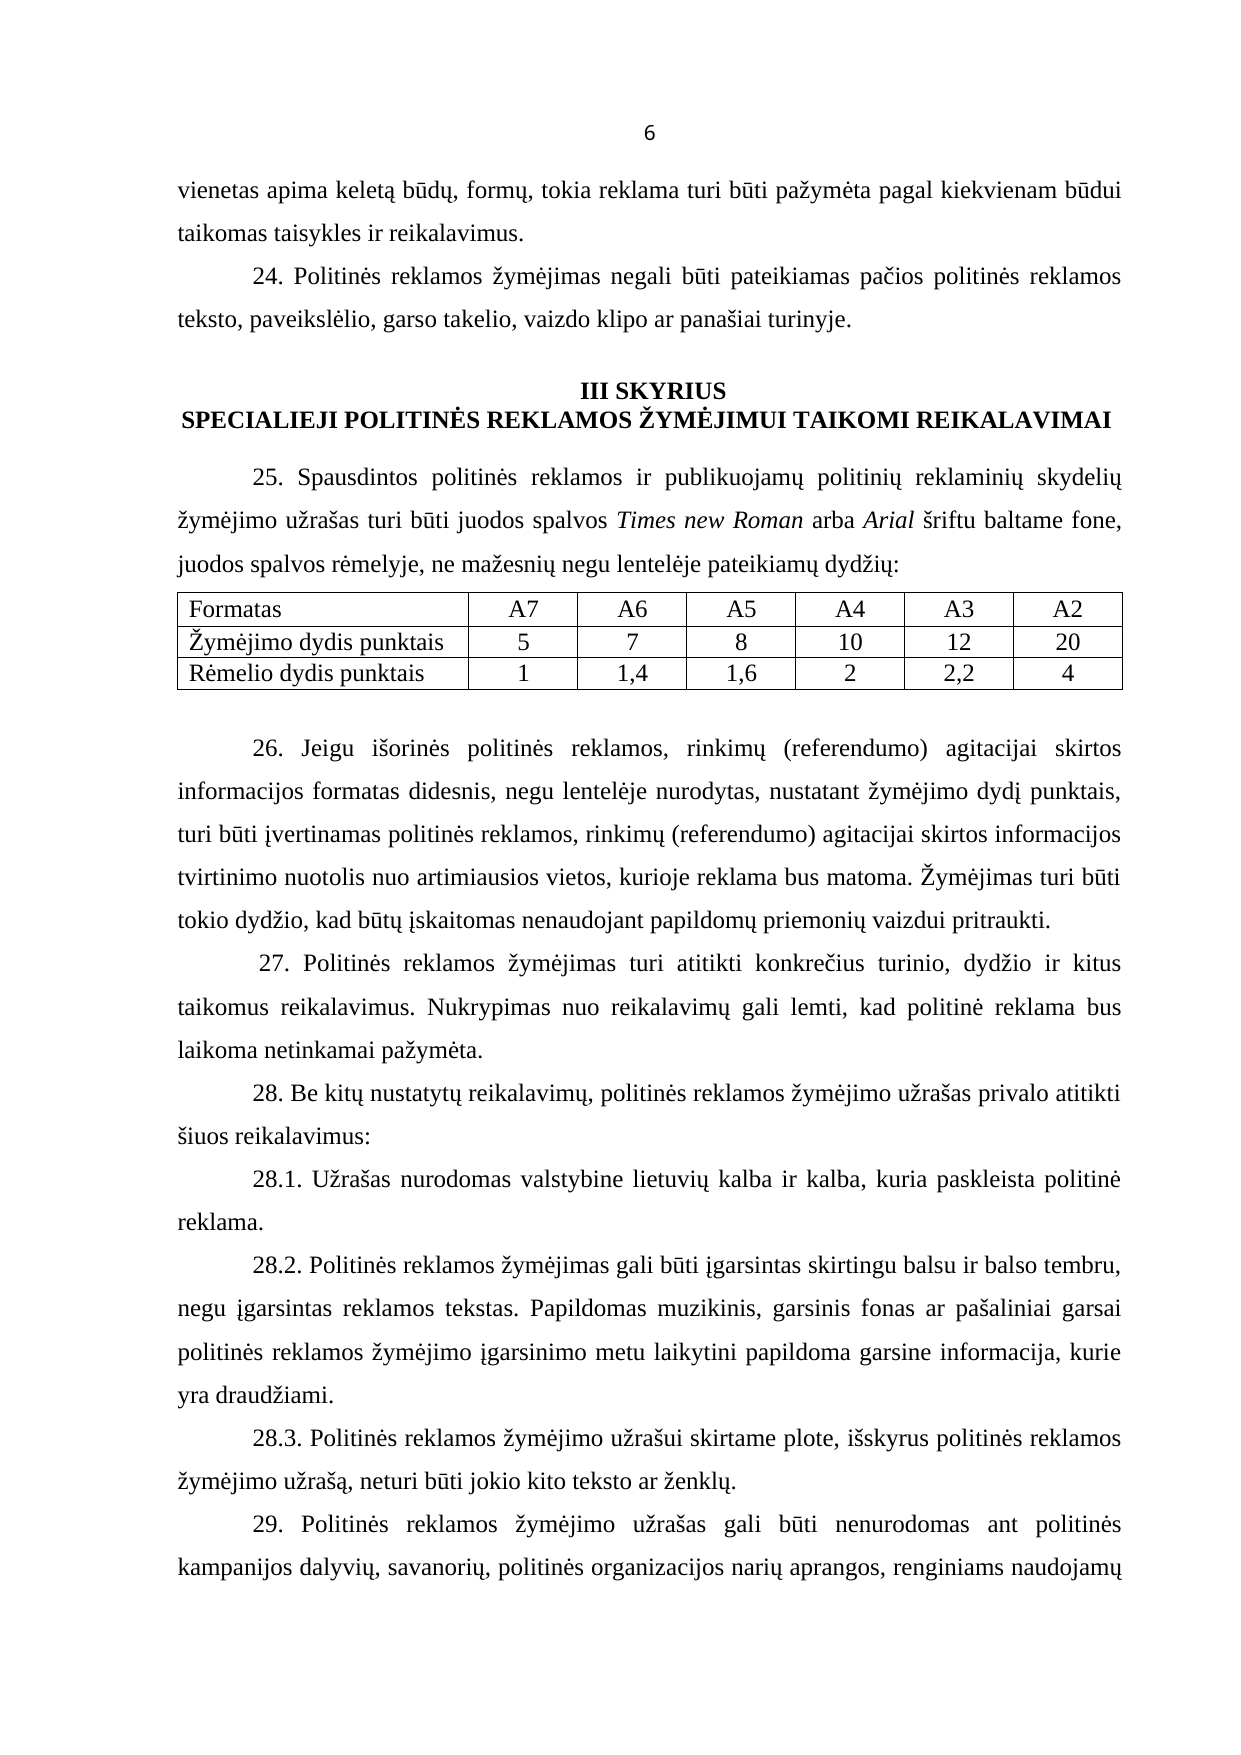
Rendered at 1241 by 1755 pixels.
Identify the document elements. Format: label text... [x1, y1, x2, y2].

table_cell 12 [905, 627, 1013, 657]
table_header A4 [796, 593, 904, 626]
text 28.2. Politinės reklamos žymėjimas gali būti įgarsintas skirtingu balsu ir balso tembru, negu įgarsintas reklamos tekstas. Papildomas muzikinis, garsinis fonas ar pašaliniai garsai politinės reklamos žymėjimo įgarsinimo metu laikytini papildoma garsine informacija, kurie yra draudžiami. [177, 1250, 1122, 1408]
table_cell Žymėjimo dydis punktais [178, 627, 468, 657]
table_cell 20 [1014, 627, 1122, 657]
text 29. Politinės reklamos žymėjimo užrašas gali būti nenurodomas ant politinės kampanijos dalyvių, savanorių, politinės organizacijos narių aprangos, renginiams naudojamų [177, 1509, 1122, 1581]
table_cell 7 [578, 627, 686, 657]
table_cell 10 [796, 627, 904, 657]
text 24. Politinės reklamos žymėjimas negali būti pateikiamas pačios politinės reklamos teksto, paveikslėlio, garso takelio, vaizdo klipo ar panašiai turinyje. [177, 261, 1122, 333]
text vienetas apima keletą būdų, formų, tokia reklama turi būti pažymėta pagal kiekvienam būdui taikomas taisykles ir reikalavimus. [177, 175, 1122, 247]
text 25. Spausdintos politinės reklamos ir publikuojamų politinių reklaminių skydelių žymėjimo užrašas turi būti juodos spalvos Times new Roman arba Arial šriftu baltame fone, juodos spalvos rėmelyje, ne mažesnių negu lentelėje pateikiamų dydžių: [177, 462, 1122, 577]
table_cell 1,6 [687, 658, 795, 689]
text 27. Politinės reklamos žymėjimas turi atitikti konkrečius turinio, dydžio ir kitus taikomus reikalavimus. Nukrypimas nuo reikalavimų gali lemti, kad politinė reklama bus laikoma netinkamai pažymėta. [177, 948, 1122, 1063]
table_header Formatas [178, 593, 468, 626]
text 26. Jeigu išorinės politinės reklamos, rinkimų (referendumo) agitacijai skirtos informacijos formatas didesnis, negu lentelėje nurodytas, nustatant žymėjimo dydį punktais, turi būti įvertinamas politinės reklamos, rinkimų (referendumo) agitacijai skirtos informacijos tvirtinimo nuotolis nuo artimiausios vietos, kurioje reklama bus matoma. Žymėjimas turi būti tokio dydžio, kad būtų įskaitomas nenaudojant papildomų priemonių vaizdui pritraukti. [177, 733, 1122, 934]
table_cell 2 [796, 658, 904, 689]
text 28.1. Užrašas nurodomas valstybine lietuvių kalba ir kalba, kuria paskleista politinė reklama. [177, 1164, 1122, 1236]
text III SKYRIUS [177, 376, 1122, 405]
text SPECIALIEJI POLITINĖS REKLAMOS ŽYMĖJIMUI TAIKOMI REIKALAVIMAI [177, 405, 1122, 434]
table_cell 1 [469, 658, 577, 689]
table_header A6 [578, 593, 686, 626]
table_cell 8 [687, 627, 795, 657]
table_cell 5 [469, 627, 577, 657]
table_header A7 [469, 593, 577, 626]
text 28.3. Politinės reklamos žymėjimo užrašui skirtame plote, išskyrus politinės reklamos žymėjimo užrašą, neturi būti jokio kito teksto ar ženklų. [177, 1423, 1122, 1495]
table_cell 4 [1014, 658, 1122, 689]
table_header A5 [687, 593, 795, 626]
table_cell 1,4 [578, 658, 686, 689]
text 28. Be kitų nustatytų reikalavimų, politinės reklamos žymėjimo užrašas privalo atitikti šiuos reikalavimus: [177, 1078, 1122, 1150]
table_cell Rėmelio dydis punktais [178, 658, 468, 689]
table_header A3 [905, 593, 1013, 626]
table_header A2 [1014, 593, 1122, 626]
table_cell 2,2 [905, 658, 1013, 689]
